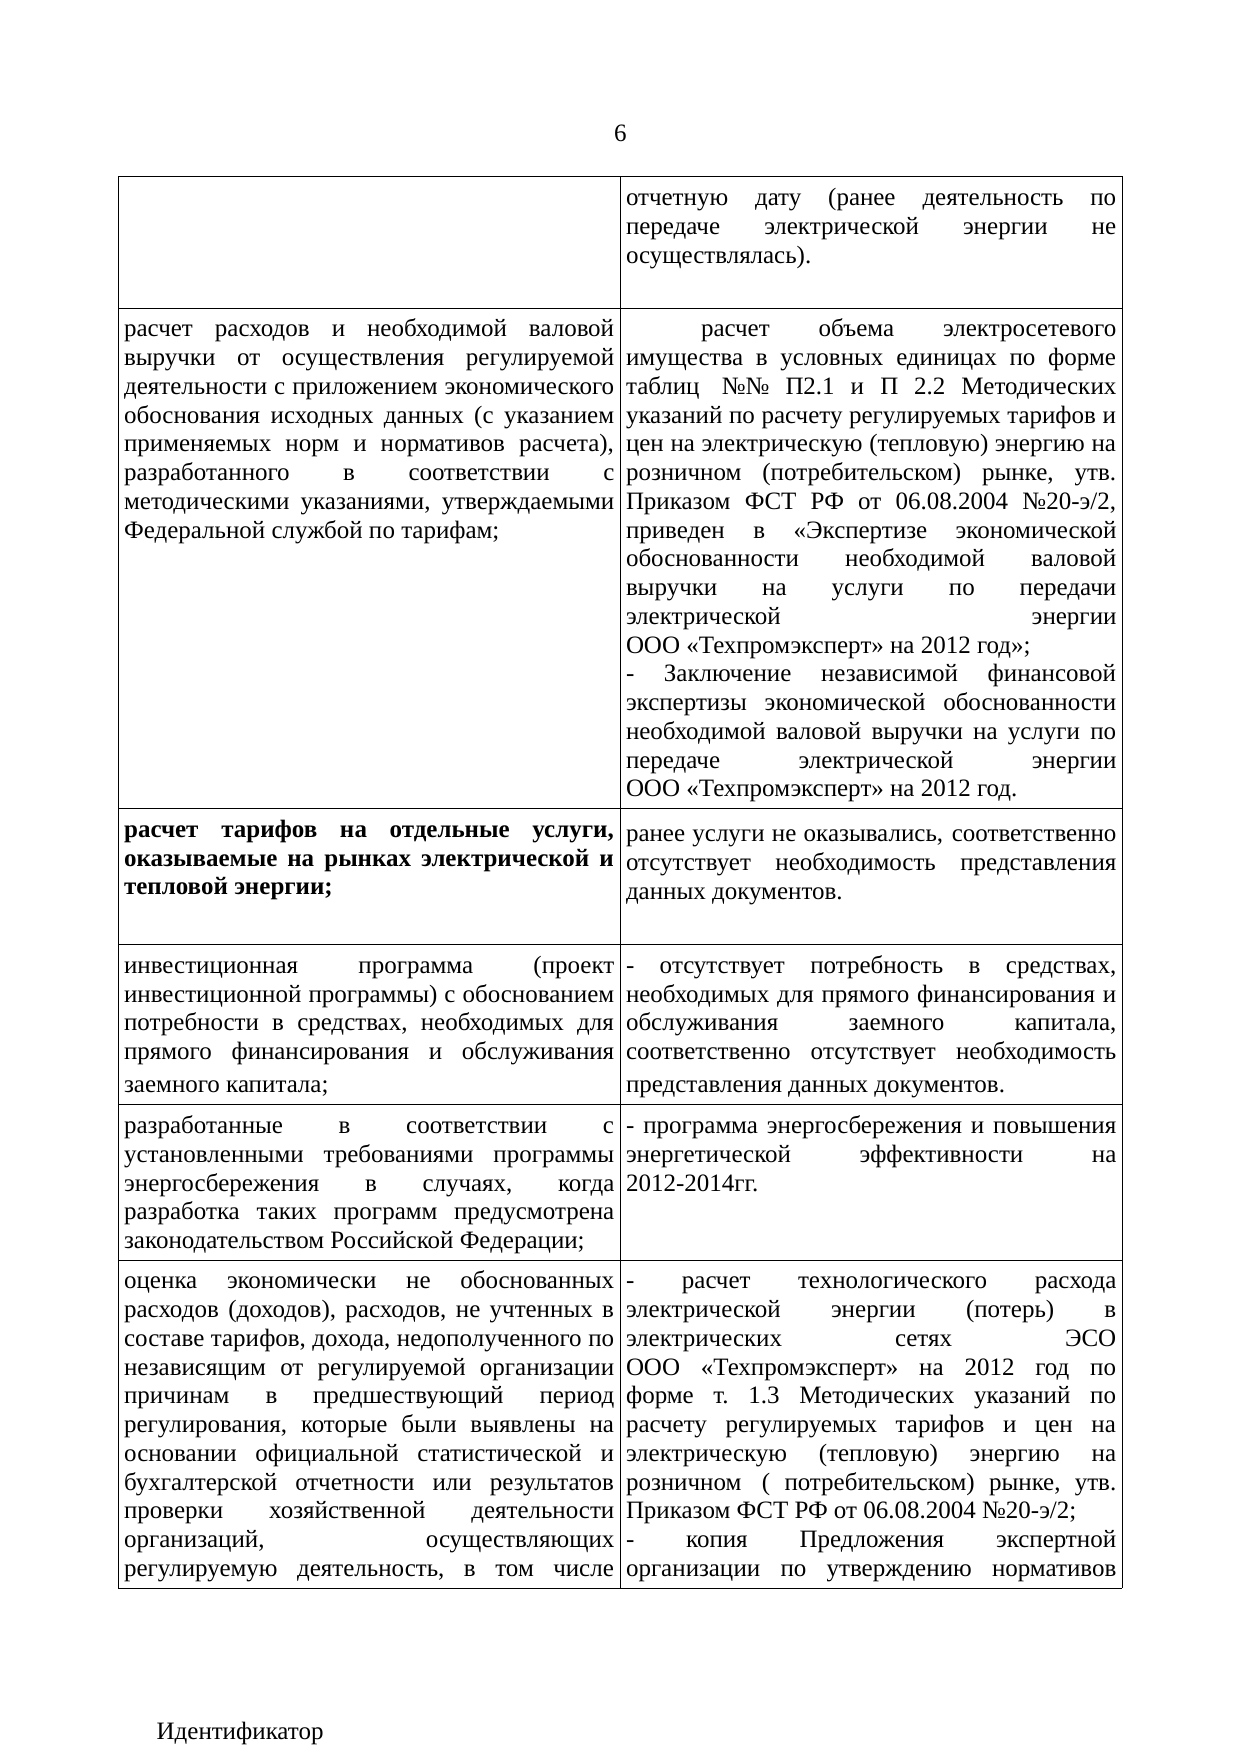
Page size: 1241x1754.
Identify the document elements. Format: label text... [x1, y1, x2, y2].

table_cell - отсутствует потребность в средствах, необходимых для прямого финансирования и обслуживания заемного капитала, соответственно отсутствует необходимость представления данных документов. [621, 945, 1122, 1104]
table_cell расчет расходов и необходимой валовой выручки от осуществления регулируемой деятельности с приложением экономического обоснования исходных данных (с указанием применяемых норм и нормативов расчета), разработанного в соответствии с методическими указаниями, утверждаемыми Федеральной службой по тарифам; [119, 309, 620, 808]
table_cell расчет объема электросетевого имущества в условных единицах по форме таблиц №№ П2.1 и П 2.2 Методических указаний по расчету регулируемых тарифов и цен на электрическую (тепловую) энергию на розничном (потребительском) рынке, утв. Приказом ФСТ РФ от 06.08.2004 №20-э/2, приведен в «Экспертизе экономической обоснованности необходимой валовой выручки на услуги по передачи электрической энергии ООО «Техпромэксперт» на 2012 год»; - Заключение независимой финансовой экспертизы экономической обоснованности необходимой валовой выручки на услуги по передаче электрической энергии ООО «Техпромэксперт» на 2012 год. [621, 309, 1122, 808]
table_cell инвестиционная программа (проект инвестиционной программы) с обоснованием потребности в средствах, необходимых для прямого финансирования и обслуживания заемного капитала; [119, 945, 620, 1104]
table_cell - программа энергосбережения и повышения энергетической эффективности на 2012-2014гг. [621, 1105, 1122, 1259]
table_cell - расчет технологического расхода электрической энергии (потерь) в электрических сетях ЭСО ООО «Техпромэксперт» на 2012 год по форме т. 1.3 Методических указаний по расчету регулируемых тарифов и цен на электрическую (тепловую) энергию на розничном ( потребительском) рынке, утв. Приказом ФСТ РФ от 06.08.2004 №20-э/2; - копия Предложения экспертной организации по утверждению нормативов [621, 1261, 1122, 1587]
table_cell отчетную дату (ранее деятельность по передаче электрической энергии не осуществлялась). [621, 177, 1122, 308]
table_cell оценка экономически не обоснованных расходов (доходов), расходов, не учтенных в составе тарифов, дохода, недополученного по независящим от регулируемой организации причинам в предшествующий период регулирования, которые были выявлены на основании официальной статистической и бухгалтерской отчетности или результатов проверки хозяйственной деятельности организаций, осуществляющих регулируемую деятельность, в том числе [119, 1261, 620, 1587]
table_cell разработанные в соответствии с установленными требованиями программы энергосбережения в случаях, когда разработка таких программ предусмотрена законодательством Российской Федерации; [119, 1105, 620, 1259]
table_cell расчет тарифов на отдельные услуги, оказываемые на рынках электрической и тепловой энергии; [119, 809, 620, 944]
table_cell ранее услуги не оказывались, соответственно отсутствует необходимость представления данных документов. [621, 809, 1122, 944]
table_cell [119, 177, 620, 308]
